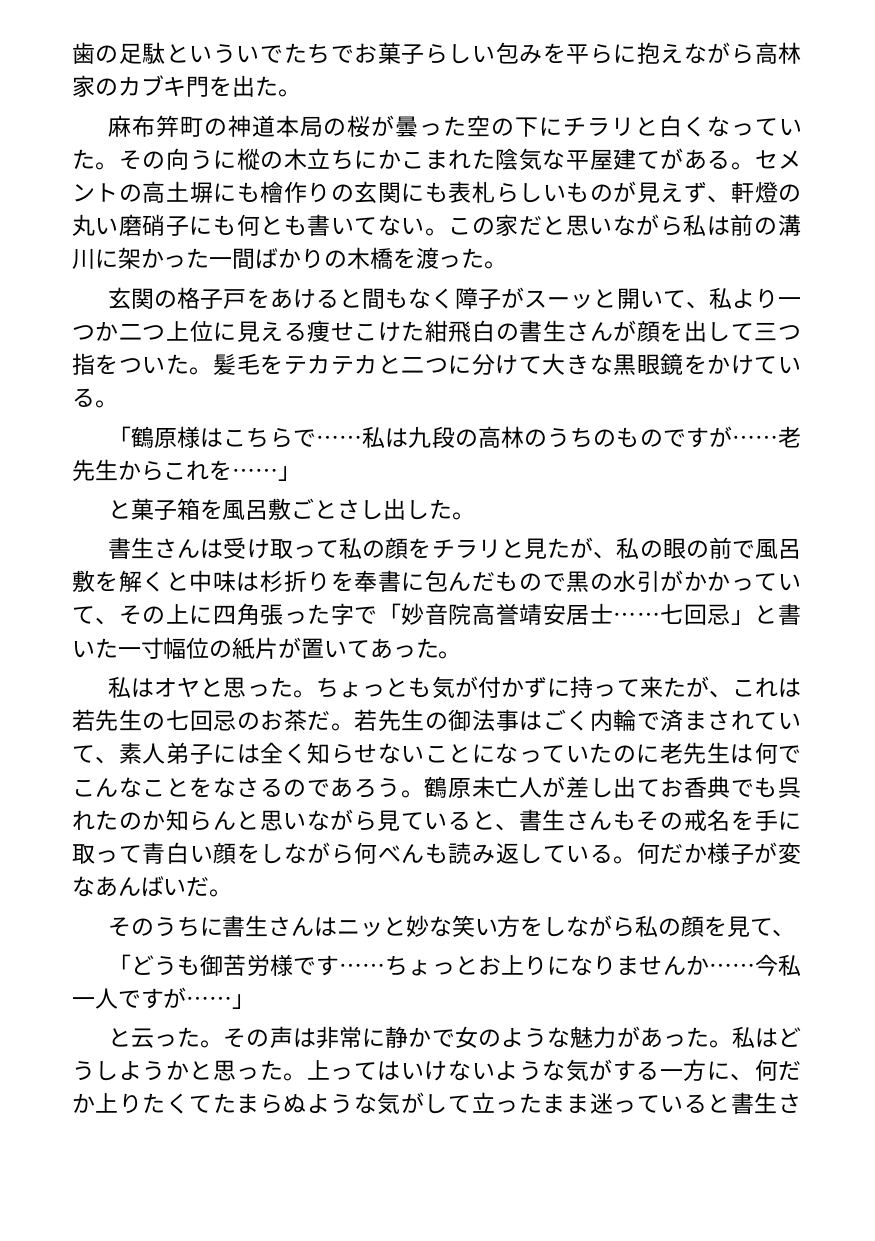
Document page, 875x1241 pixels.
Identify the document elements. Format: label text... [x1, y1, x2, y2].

text 玄関の格子戸をあけると間もなく障子がスーッと開いて、私より一つか二つ上位に見える痩せこけた紺飛白の書生さんが顔を出して三つ指をついた。髪毛をテカテカと二つに分けて大きな黒眼鏡をかけている。 [72, 281, 802, 413]
text と菓子箱を風呂敷ごとさし出した。 [72, 492, 802, 525]
text 麻布笄町の神道本局の桜が曇った空の下にチラリと白くなっていた。その向うに樅の木立ちにかこまれた陰気な平屋建てがある。セメントの高土塀にも檜作りの玄関にも表札らしいものが見えず、軒燈の丸い磨硝子にも何とも書いてない。この家だと思いながら私は前の溝川に架かった一間ばかりの木橋を渡った。 [72, 108, 802, 274]
text 「鶴原様はこちらで……私は九段の高林のうちのものですが……老先生からこれを……」 [72, 419, 802, 486]
text と云った。その声は非常に静かで女のような魅力があった。私はどうしようかと思った。上ってはいけないような気がする一方に、何だか上りたくてたまらぬような気がして立ったまま迷っていると書生さ [72, 1020, 802, 1119]
text 歯の足駄といういでたちでお菓子らしい包みを平らに抱えながら高林家のカブキ門を出た。 [72, 36, 802, 102]
text 「どうも御苦労様です……ちょっとお上りになりませんか……今私一人ですが……」 [72, 947, 802, 1014]
text 書生さんは受け取って私の顔をチラリと見たが、私の眼の前で風呂敷を解くと中味は杉折りを奉書に包んだもので黒の水引がかかっていて、その上に四角張った字で「妙音院高誉靖安居士……七回忌」と書いた一寸幅位の紙片が置いてあった。 [72, 531, 802, 664]
text 私はオヤと思った。ちょっとも気が付かずに持って来たが、これは若先生の七回忌のお茶だ。若先生の御法事はごく内輪で済まされていて、素人弟子には全く知らせないことになっていたのに老先生は何でこんなことをなさるのであろう。鶴原未亡人が差し出てお香典でも呉れたのか知らんと思いながら見ていると、書生さんもその戒名を手に取って青白い顔をしながら何べんも読み返している。何だか様子が変なあんばいだ。 [72, 670, 802, 902]
text そのうちに書生さんはニッと妙な笑い方をしながら私の顔を見て、 [72, 908, 802, 942]
